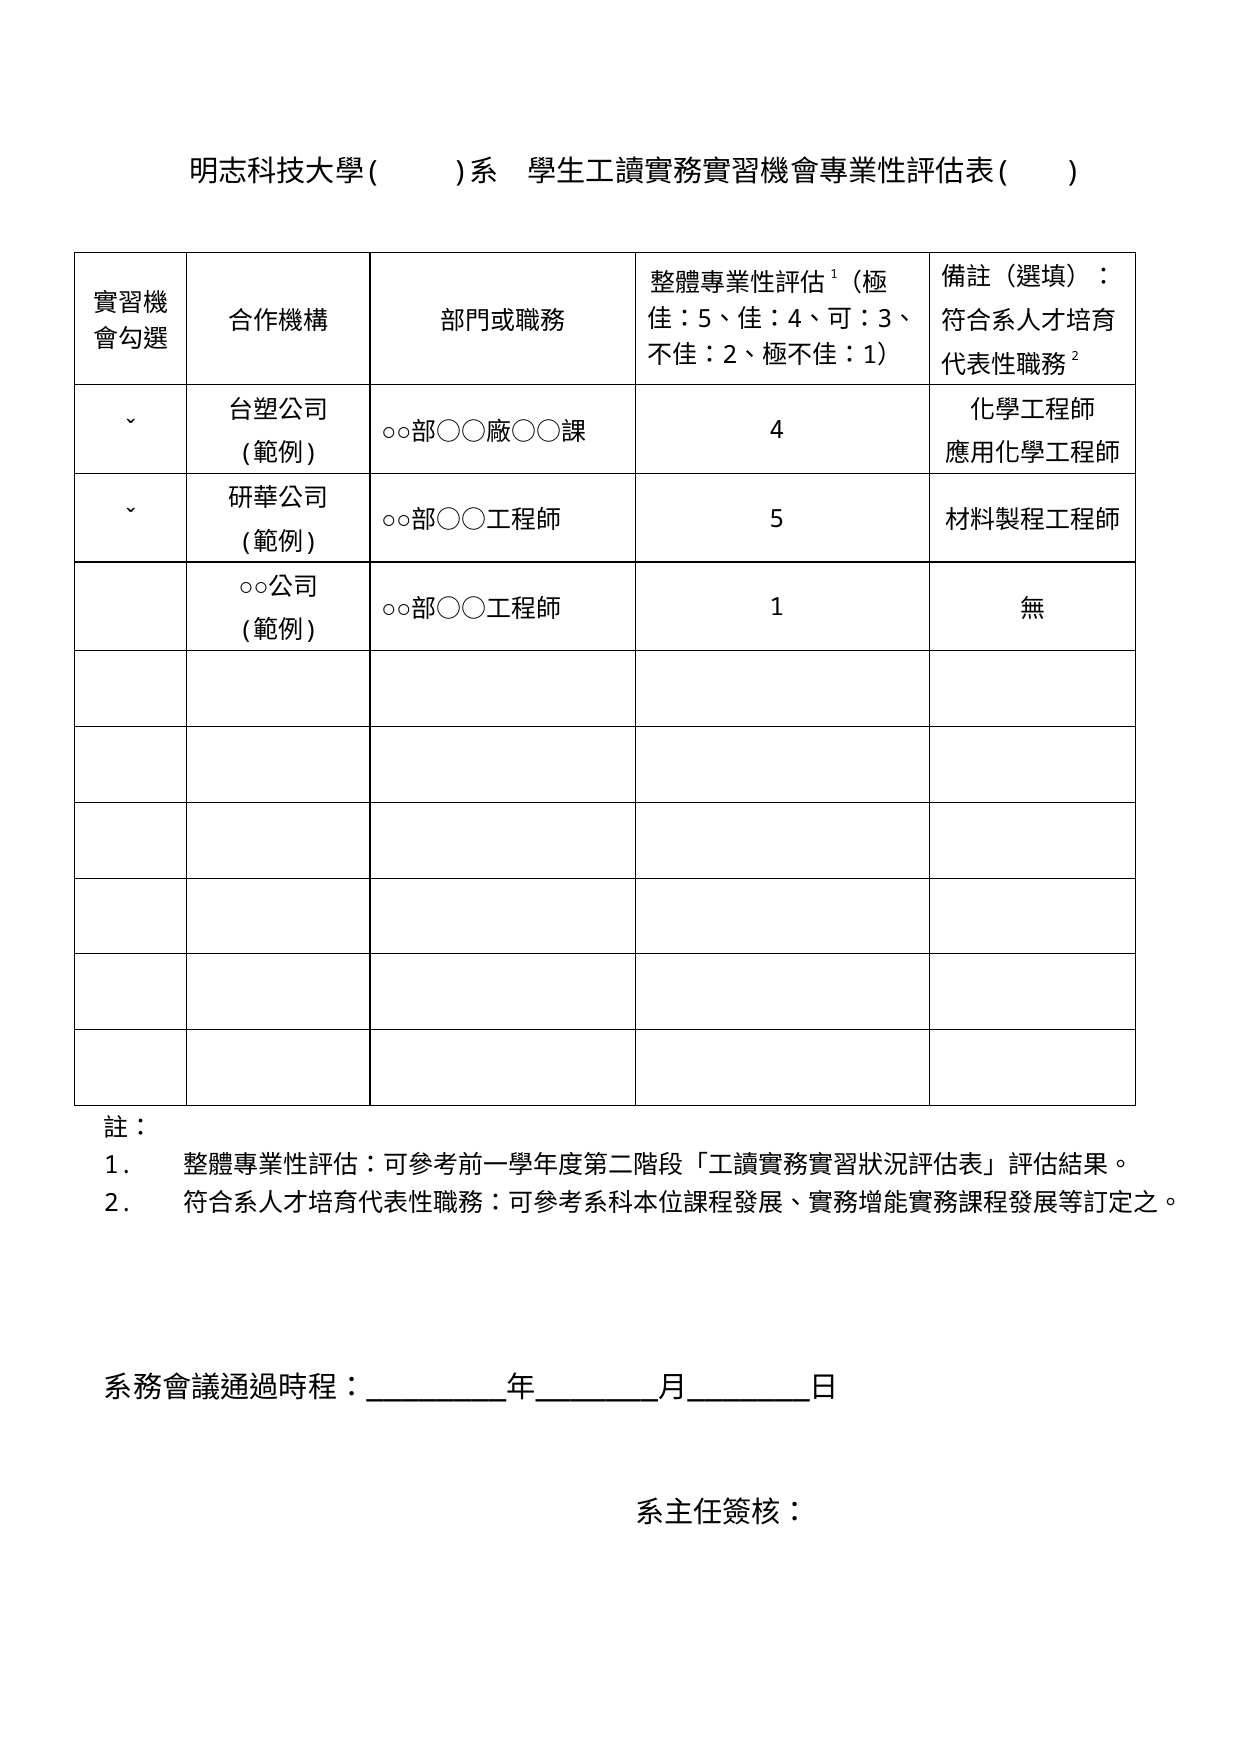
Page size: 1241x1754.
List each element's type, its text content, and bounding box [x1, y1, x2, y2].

table_cell ˇ [75, 385, 186, 473]
table_cell 台塑公司 (範例) [187, 385, 369, 473]
table_cell [930, 651, 1135, 726]
table_cell [75, 1030, 186, 1105]
table_cell [636, 803, 929, 877]
table_cell [930, 803, 1135, 877]
table_cell ○○部○○工程師 [371, 563, 635, 650]
table_cell [371, 803, 635, 877]
table_cell [187, 879, 369, 953]
list 符合系人才培育代表性職務：可參考系科本位課程發展、實務增能實務課程發展等訂定之。 [103, 1181, 1167, 1218]
table_cell [930, 727, 1135, 802]
table_header 實習機會勾選 [75, 253, 186, 384]
text 系主任簽核： [104, 1468, 1167, 1531]
text 註： [103, 1106, 1167, 1143]
table_cell [75, 879, 186, 953]
table_cell [75, 651, 186, 726]
table_cell 5 [636, 474, 929, 561]
table_cell [75, 954, 186, 1029]
table_cell 無 [930, 563, 1135, 650]
table_header 備註（選填）： 符合系人才培育 代表性職務2 [930, 253, 1135, 384]
table_cell 研華公司 (範例) [187, 474, 369, 561]
list 整體專業性評估：可參考前一學年度第二階段「工讀實務實習狀況評估表」評估結果。 [103, 1143, 1167, 1181]
table_cell ○○部○○工程師 [371, 474, 635, 561]
table_cell [187, 651, 369, 726]
table_cell [371, 879, 635, 953]
table_cell [636, 1030, 929, 1105]
table_cell [187, 803, 369, 877]
table_cell [636, 954, 929, 1029]
table_cell [930, 954, 1135, 1029]
table_cell [636, 651, 929, 726]
table_cell [636, 727, 929, 802]
table_cell ○○公司 (範例) [187, 563, 369, 650]
table_cell [930, 1030, 1135, 1105]
table_header 部門或職務 [371, 253, 635, 384]
table_cell [371, 727, 635, 802]
table_cell [75, 727, 186, 802]
table_cell [930, 879, 1135, 953]
text 系務會議通過時程：________年_______月_______日 [104, 1343, 1167, 1406]
table_cell ˇ [75, 474, 186, 561]
table_cell ○○部○○廠○○課 [371, 385, 635, 473]
table_cell [75, 803, 186, 877]
table_header 整體專業性評估1（極佳：5、佳：4、可：3、不佳：2、極不佳：1） [636, 253, 929, 384]
table_cell [187, 954, 369, 1029]
table_cell [636, 879, 929, 953]
table_cell [187, 1030, 369, 1105]
table_cell [371, 651, 635, 726]
table_cell 材料製程工程師 [930, 474, 1135, 561]
table_cell [187, 727, 369, 802]
table_cell [371, 954, 635, 1029]
table_cell 化學工程師 應用化學工程師 [930, 385, 1135, 473]
table_cell 1 [636, 563, 929, 650]
table_cell 4 [636, 385, 929, 473]
table_cell [371, 1030, 635, 1105]
text 明志科技大學( )系 學生工讀實務實習機會專業性評估表( ) [104, 127, 1167, 189]
table_cell [75, 563, 186, 650]
table_header 合作機構 [187, 253, 369, 384]
